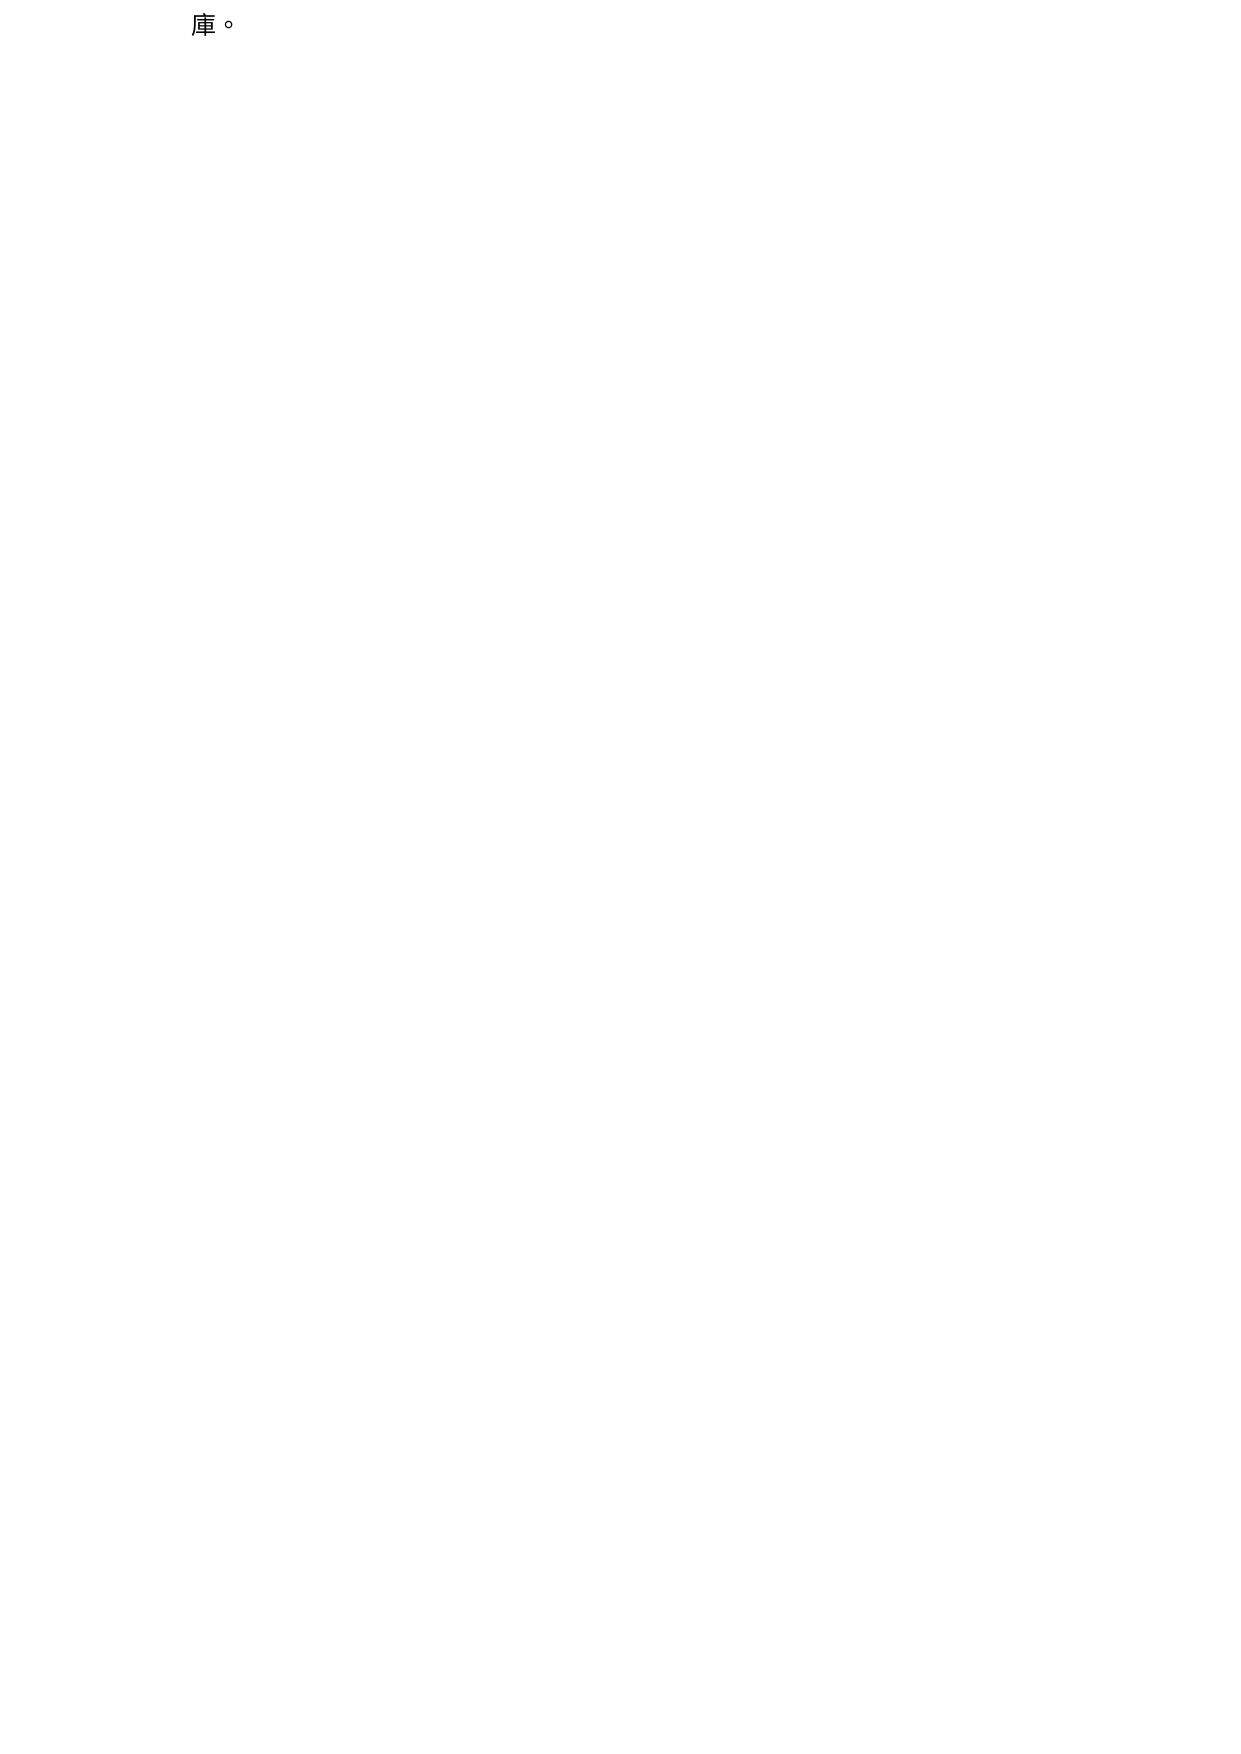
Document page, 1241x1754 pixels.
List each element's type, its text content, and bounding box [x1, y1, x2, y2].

text 庫。 [143, 5, 1107, 42]
